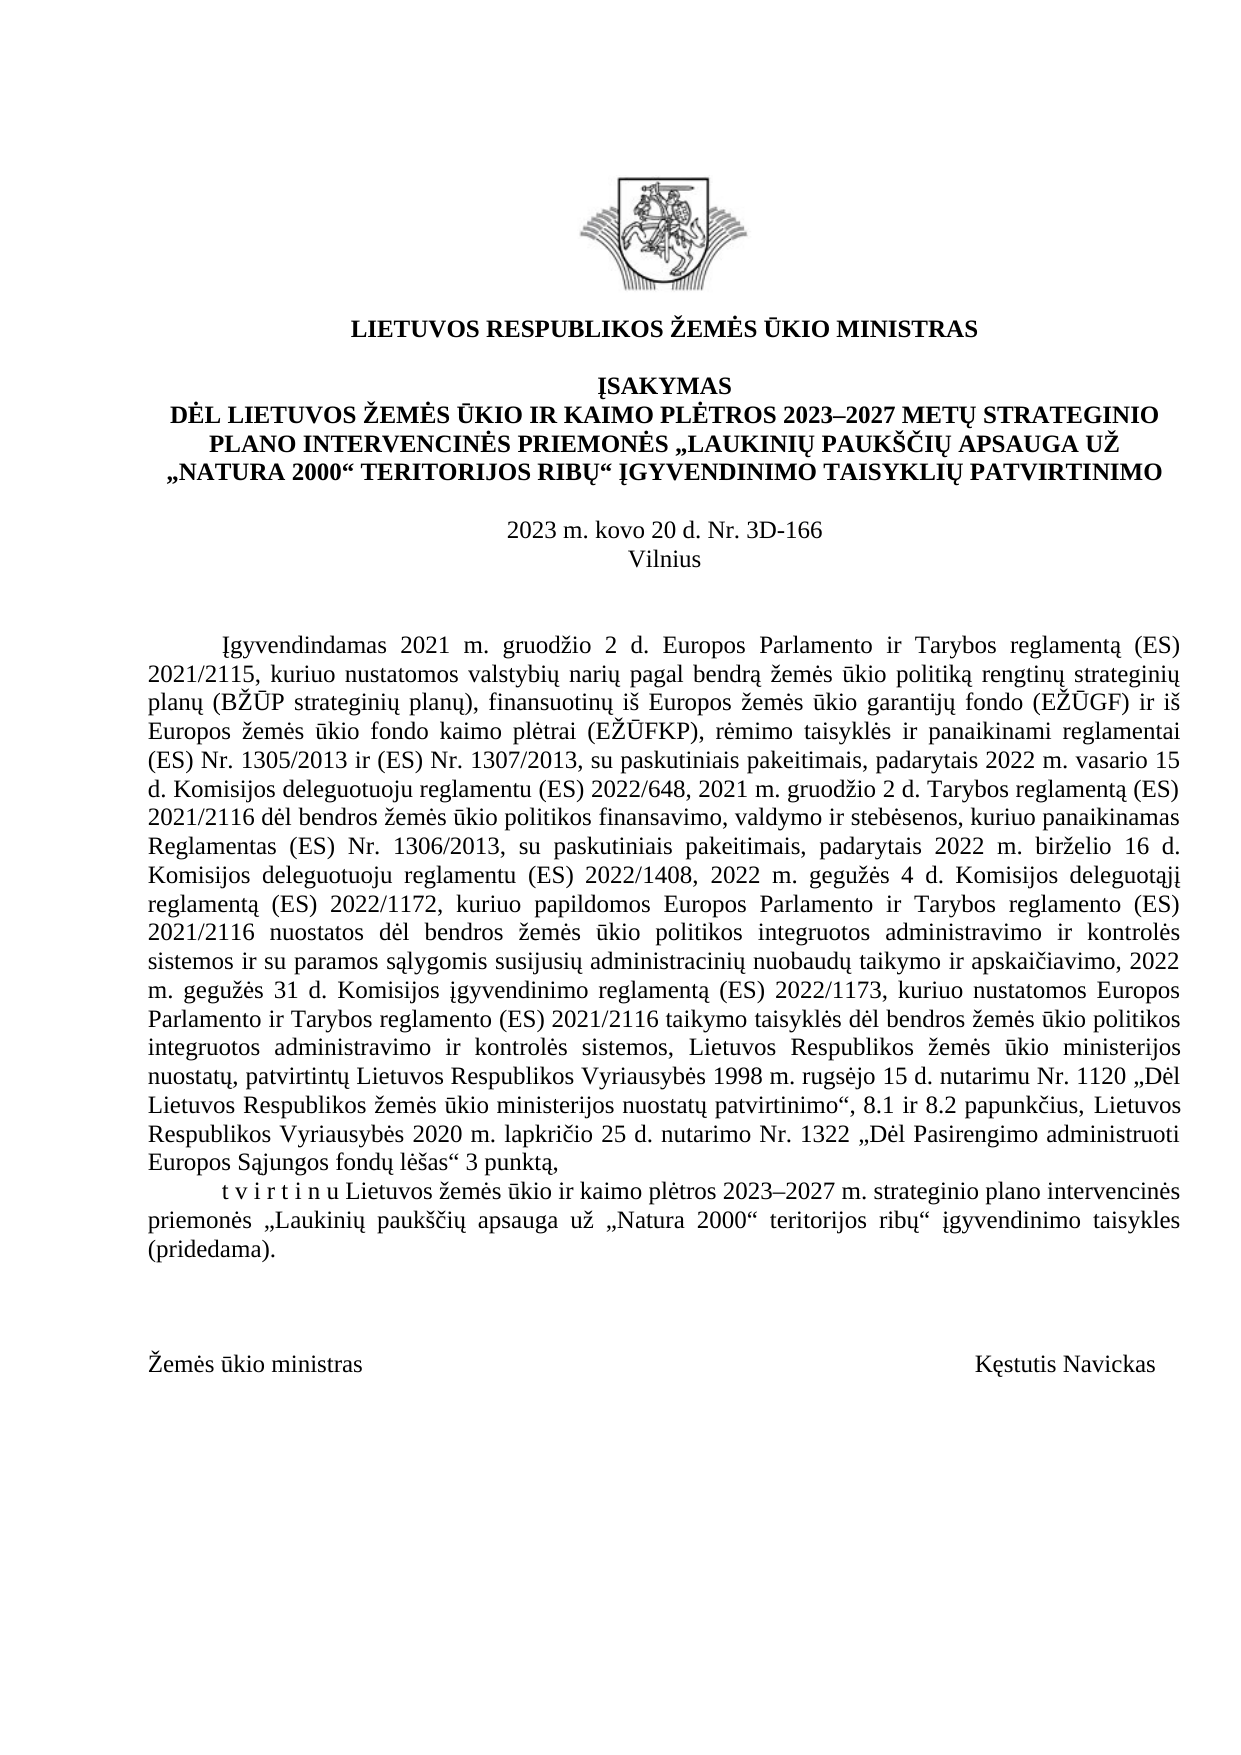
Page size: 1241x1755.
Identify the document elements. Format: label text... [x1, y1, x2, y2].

text 2023 m. kovo 20 d. Nr. 3D-166 [148, 515, 1181, 544]
text LIETUVOS RESPUBLIKOS ŽEMĖS ŪKIO MINISTRAS [148, 314, 1181, 342]
text Įgyvendindamas 2021 m. gruodžio 2 d. Europos Parlamento ir Tarybos reglamentą (ES) 2021/2115, kuriuo nustatomos valstybių narių pagal bendrą žemės ūkio politiką rengtinų strateginių planų (BŽŪP strateginių planų), finansuotinų iš Europos žemės ūkio garantijų fondo (EŽŪGF) ir iš Europos žemės ūkio fondo kaimo plėtrai (EŽŪFKP), rėmimo taisyklės ir panaikinami reglamentai (ES) Nr. 1305/2013 ir (ES) Nr. 1307/2013, su paskutiniais pakeitimais, padarytais 2022 m. vasario 15 d. Komisijos deleguotuoju reglamentu (ES) 2022/648, 2021 m. gruodžio 2 d. Tarybos reglamentą (ES) 2021/2116 dėl bendros žemės ūkio politikos finansavimo, valdymo ir stebėsenos, kuriuo panaikinamas Reglamentas (ES) Nr. 1306/2013, su paskutiniais pakeitimais, padarytais 2022 m. birželio 16 d. Komisijos deleguotuoju reglamentu (ES) 2022/1408, 2022 m. gegužės 4 d. Komisijos deleguotąjį reglamentą (ES) 2022/1172, kuriuo papildomos Europos Parlamento ir Tarybos reglamento (ES) 2021/2116 nuostatos dėl bendros žemės ūkio politikos integruotos administravimo ir kontrolės sistemos ir su paramos sąlygomis susijusių administracinių nuobaudų taikymo ir apskaičiavimo, 2022 m. gegužės 31 d. Komisijos įgyvendinimo reglamentą (ES) 2022/1173, kuriuo nustatomos Europos Parlamento ir Tarybos reglamento (ES) 2021/2116 taikymo taisyklės dėl bendros žemės ūkio politikos integruotos administravimo ir kontrolės sistemos, Lietuvos Respublikos žemės ūkio ministerijos nuostatų, patvirtintų Lietuvos Respublikos Vyriausybės 1998 m. rugsėjo 15 d. nutarimu Nr. 1120 „Dėl Lietuvos Respublikos žemės ūkio ministerijos nuostatų patvirtinimo“, 8.1 ir 8.2 papunkčius, Lietuvos Respublikos Vyriausybės 2020 m. lapkričio 25 d. nutarimo Nr. 1322 „Dėl Pasirengimo administruoti Europos Sąjungos fondų lėšas“ 3 punktą, [148, 630, 1181, 1176]
text Vilnius [148, 544, 1181, 572]
text DĖL LIETUVOS ŽEMĖS ŪKIO IR Kaimo plėtros 2023–2027 mETŲ STRATEGINIO PLANO INTERVENCINĖS priemoNĖS „LAUKINIŲ PAUKŠČIŲ APSAUGA UŽ „NATURA 2000“ TERITORIJOS RIBŲ“ ĮGYVENDINIMO TAISYKLIŲ PATVIRTINIMO [148, 400, 1181, 486]
text Žemės ūkio ministras Kęstutis Navickas [148, 1349, 1181, 1377]
text ĮSAKYMAS [148, 371, 1181, 400]
text t v i r t i n u Lietuvos žemės ūkio ir kaimo plėtros 2023–2027 m. strateginio plano intervencinės priemonės „Laukinių paukščių apsauga už „Natura 2000“ teritorijos ribų“ įgyvendinimo taisykles (pridedama). [148, 1176, 1181, 1262]
